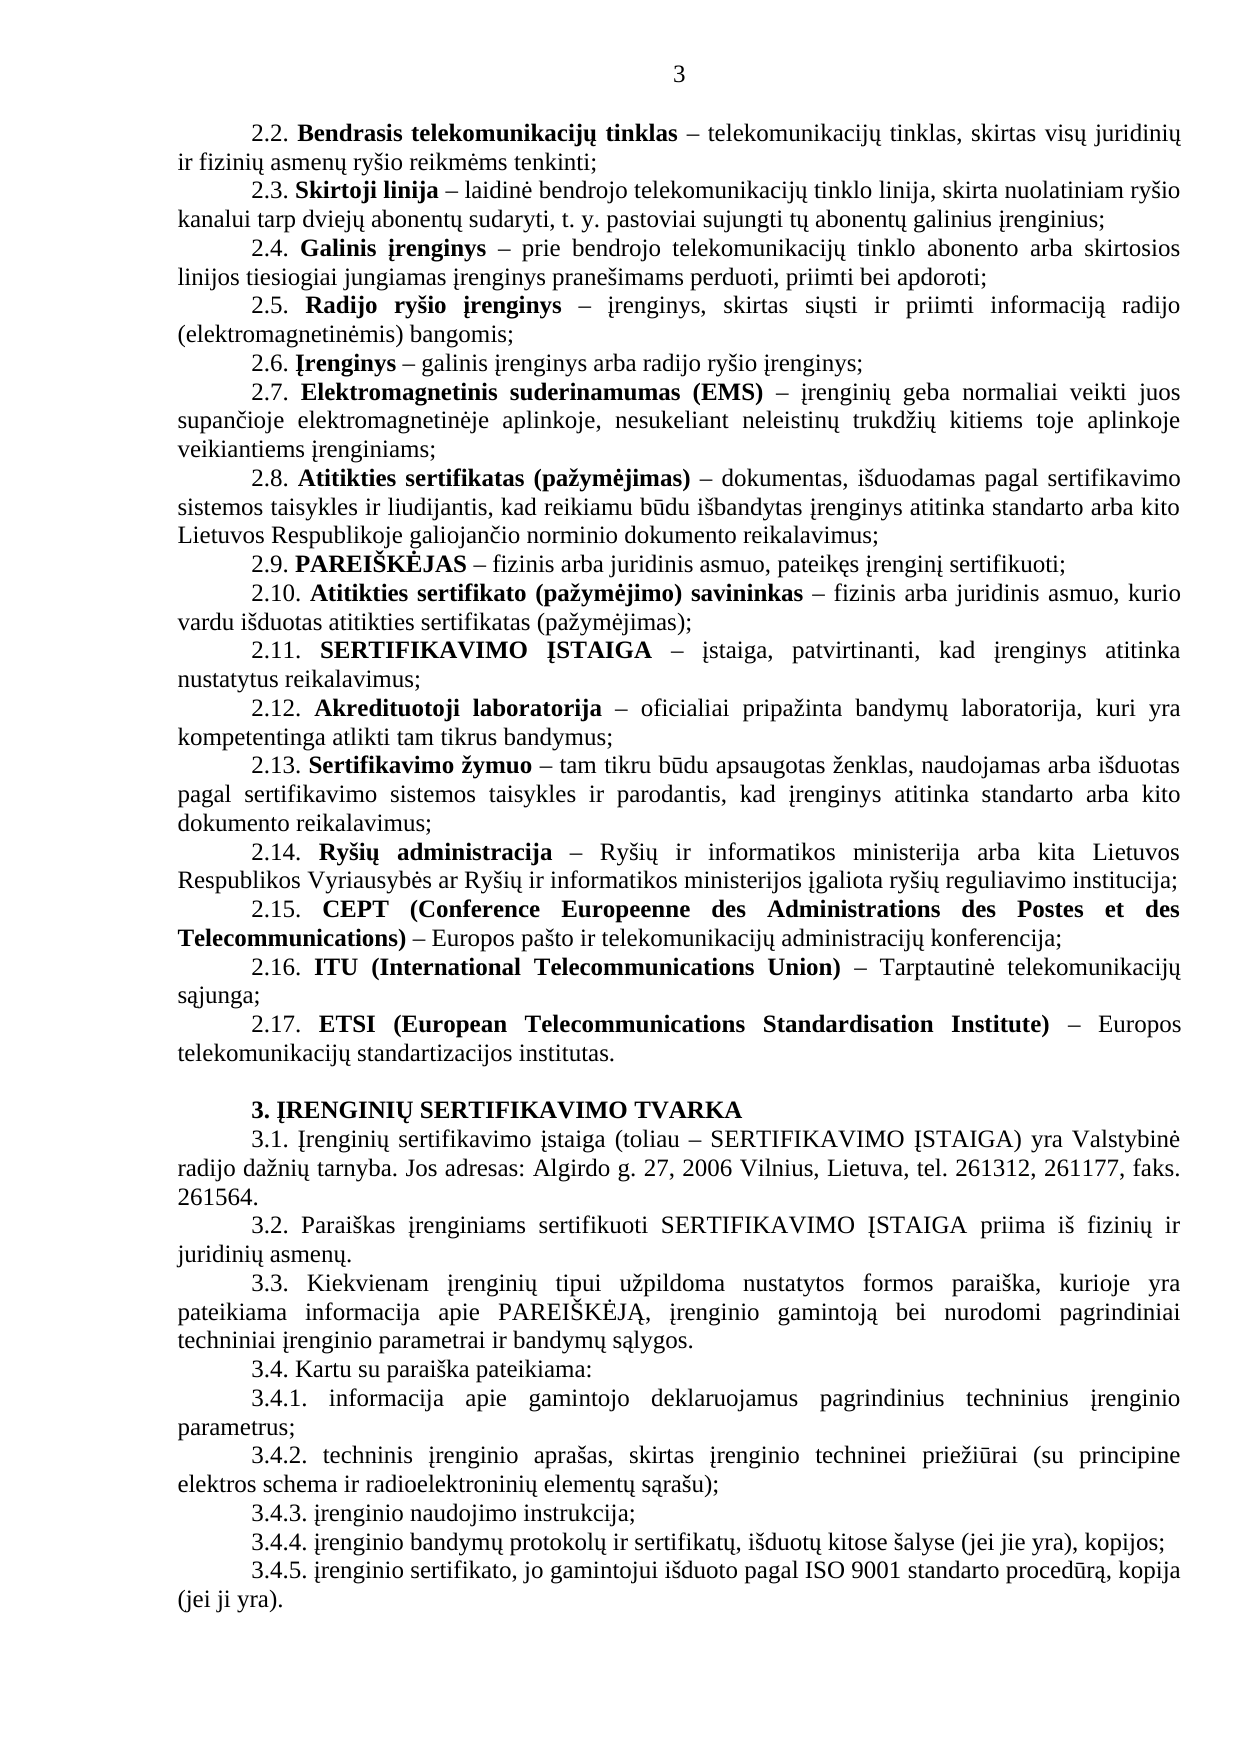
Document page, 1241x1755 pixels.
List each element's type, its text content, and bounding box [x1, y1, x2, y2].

text 3.4.2. techninis įrenginio aprašas, skirtas įrenginio techninei priežiūrai (su principine elektros schema ir radioelektroninių elementų sąrašu); [177, 1441, 1181, 1498]
text 3.2. Paraiškas įrenginiams sertifikuoti SERTIFIKAVIMO ĮSTAIGA priima iš fizinių ir juridinių asmenų. [177, 1211, 1181, 1268]
text 2.9. PAREIŠKĖJAS – fizinis arba juridinis asmuo, pateikęs įrenginį sertifikuoti; [177, 549, 1181, 578]
text 3.4.4. įrenginio bandymų protokolų ir sertifikatų, išduotų kitose šalyse (jei jie yra), kopijos; [177, 1527, 1181, 1556]
text 2.2. Bendrasis telekomunikacijų tinklas – telekomunikacijų tinklas, skirtas visų juridinių ir fizinių asmenų ryšio reikmėms tenkinti; [177, 118, 1181, 176]
text 2.17. ETSI (European Telecommunications Standardisation Institute) – Europos telekomunikacijų standartizacijos institutas. [177, 1009, 1181, 1067]
text 2.6. Įrenginys – galinis įrenginys arba radijo ryšio įrenginys; [177, 348, 1181, 377]
text 3. ĮRENGINIŲ SERTIFIKAVIMO TVARKA [177, 1096, 1181, 1124]
text 3.3. Kiekvienam įrenginių tipui užpildoma nustatytos formos paraiška, kurioje yra pateikiama informacija apie PAREIŠKĖJĄ, įrenginio gamintoją bei nurodomi pagrindiniai techniniai įrenginio parametrai ir bandymų sąlygos. [177, 1268, 1181, 1354]
text 2.15. CEPT (Conference Europeenne des Administrations des Postes et des Telecommunications) – Europos pašto ir telekomunikacijų administracijų konferencija; [177, 894, 1181, 952]
text 2.13. Sertifikavimo žymuo – tam tikru būdu apsaugotas ženklas, naudojamas arba išduotas pagal sertifikavimo sistemos taisykles ir parodantis, kad įrenginys atitinka standarto arba kito dokumento reikalavimus; [177, 751, 1181, 837]
text 3.4.1. informacija apie gamintojo deklaruojamus pagrindinius techninius įrenginio parametrus; [177, 1383, 1181, 1441]
text 2.16. ITU (International Telecommunications Union) – Tarptautinė telekomunikacijų sąjunga; [177, 952, 1181, 1009]
text 3.4. Kartu su paraiška pateikiama: [177, 1354, 1181, 1383]
text 2.10. Atitikties sertifikato (pažymėjimo) savininkas – fizinis arba juridinis asmuo, kurio vardu išduotas atitikties sertifikatas (pažymėjimas); [177, 578, 1181, 636]
text 3.4.5. įrenginio sertifikato, jo gamintojui išduoto pagal ISO 9001 standarto procedūrą, kopija (jei ji yra). [177, 1556, 1181, 1613]
text 2.5. Radijo ryšio įrenginys – įrenginys, skirtas siųsti ir priimti informaciją radijo (elektromagnetinėmis) bangomis; [177, 291, 1181, 348]
text 2.4. Galinis įrenginys – prie bendrojo telekomunikacijų tinklo abonento arba skirtosios linijos tiesiogiai jungiamas įrenginys pranešimams perduoti, priimti bei apdoroti; [177, 233, 1181, 291]
text 2.8. Atitikties sertifikatas (pažymėjimas) – dokumentas, išduodamas pagal sertifikavimo sistemos taisykles ir liudijantis, kad reikiamu būdu išbandytas įrenginys atitinka standarto arba kito Lietuvos Respublikoje galiojančio norminio dokumento reikalavimus; [177, 463, 1181, 549]
text 2.3. Skirtoji linija – laidinė bendrojo telekomunikacijų tinklo linija, skirta nuolatiniam ryšio kanalui tarp dviejų abonentų sudaryti, t. y. pastoviai sujungti tų abonentų galinius įrenginius; [177, 176, 1181, 233]
text 2.12. Akredituotoji laboratorija – oficialiai pripažinta bandymų laboratorija, kuri yra kompetentinga atlikti tam tikrus bandymus; [177, 693, 1181, 751]
text 2.14. Ryšių administracija – Ryšių ir informatikos ministerija arba kita Lietuvos Respublikos Vyriausybės ar Ryšių ir informatikos ministerijos įgaliota ryšių reguliavimo institucija; [177, 837, 1181, 894]
text 3.4.3. įrenginio naudojimo instrukcija; [177, 1498, 1181, 1527]
text 2.11. SERTIFIKAVIMO ĮSTAIGA – įstaiga, patvirtinanti, kad įrenginys atitinka nustatytus reikalavimus; [177, 636, 1181, 693]
text 2.7. Elektromagnetinis suderinamumas (EMS) – įrenginių geba normaliai veikti juos supančioje elektromagnetinėje aplinkoje, nesukeliant neleistinų trukdžių kitiems toje aplinkoje veikiantiems įrenginiams; [177, 377, 1181, 463]
text 3.1. Įrenginių sertifikavimo įstaiga (toliau – SERTIFIKAVIMO ĮSTAIGA) yra Valstybinė radijo dažnių tarnyba. Jos adresas: Algirdo g. 27, 2006 Vilnius, Lietuva, tel. 261312, 261177, faks. 261564. [177, 1124, 1181, 1211]
